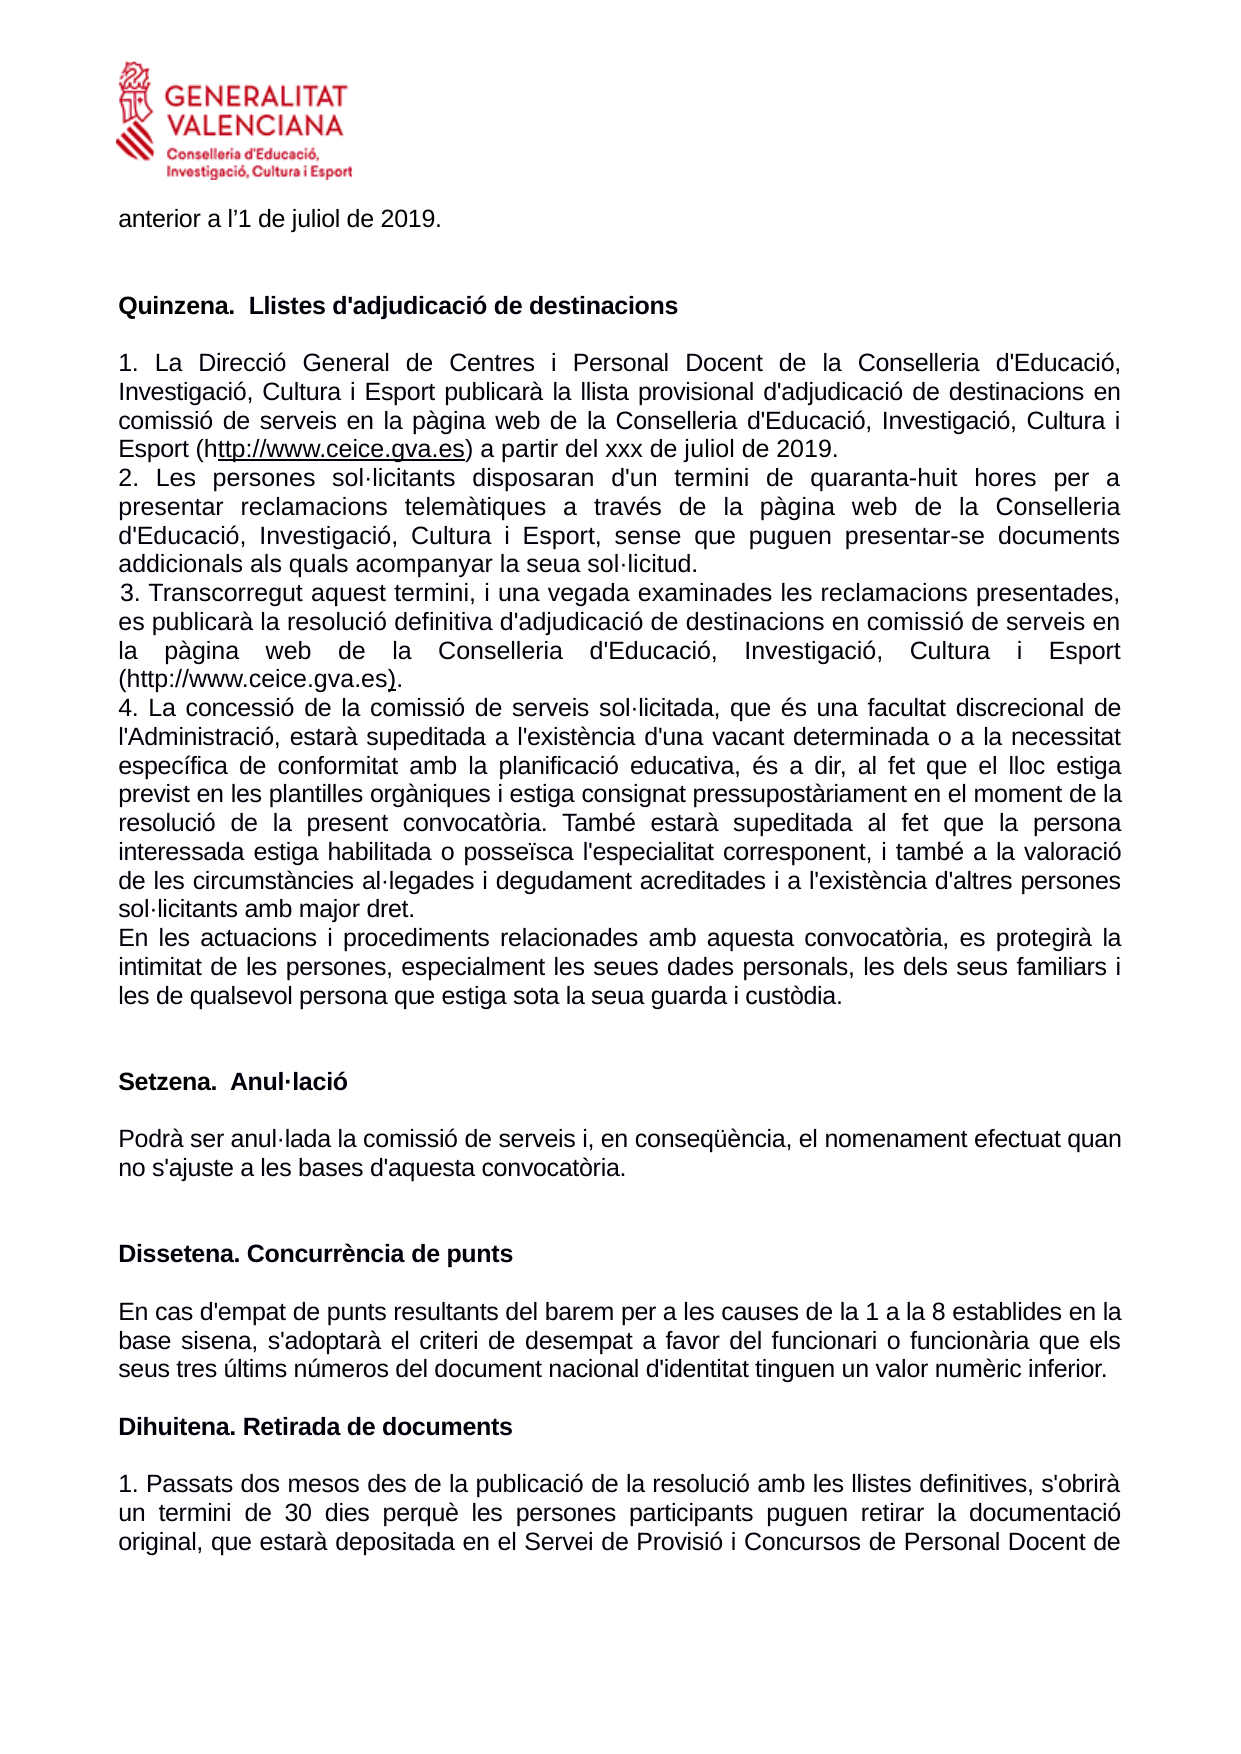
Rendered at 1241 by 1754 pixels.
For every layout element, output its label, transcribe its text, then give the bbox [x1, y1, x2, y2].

text 1. Passats dos mesos des de la publicació de la resolució amb les llistes definitives, s'obrirà un termini de 30 dies perquè les persones participants puguen retirar la documentació original, que estarà depositada en el Servei de Provisió i Concursos de Personal Docent de [118, 1469, 1122, 1556]
text En cas d'empat de punts resultants del barem per a les causes de la 1 a la 8 establides en la base sisena, s'adoptarà el criteri de desempat a favor del funcionari o funcionària que els seus tres últims números del document nacional d'identitat tinguen un valor numèric inferior. [118, 1297, 1122, 1383]
text 2. Les persones sol·licitants disposaran d'un termini de quaranta-huit hores per a presentar reclamacions telemàtiques a través de la pàgina web de la Conselleria d'Educació, Investigació, Cultura i Esport, sense que puguen presentar-se documents addicionals als quals acompanyar la seua sol·licitud. [118, 463, 1122, 578]
text anterior a l’1 de juliol de 2019. [118, 204, 1122, 233]
text 3. Transcorregut aquest termini, i una vegada examinades les reclamacions presentades, es publicarà la resolució definitiva d'adjudicació de destinacions en comissió de serveis en la pàgina web de la Conselleria d'Educació, Investigació, Cultura i Esport (http://www.ceice.gva.es). [118, 578, 1122, 693]
text Dissetena. Concurrència de punts [118, 1239, 1122, 1268]
text Quinzena. Llistes d'adjudicació de destinacions [118, 291, 1122, 319]
text 4. La concessió de la comissió de serveis sol·licitada, que és una facultat discrecional de l'Administració, estarà supeditada a l'existència d'una vacant determinada o a la necessitat específica de conformitat amb la planificació educativa, és a dir, al fet que el lloc estiga previst en les plantilles orgàniques i estiga consignat pressupostàriament en el moment de la resolució de la present convocatòria. També estarà supeditada al fet que la persona interessada estiga habilitada o posseïsca l'especialitat corresponent, i també a la valoració de les circumstàncies al·legades i degudament acreditades i a l'existència d'altres persones sol·licitants amb major dret. [118, 693, 1122, 923]
picture [115, 61, 353, 180]
text Podrà ser anul·lada la comissió de serveis i, en conseqüència, el nomenament efectuat quan no s'ajuste a les bases d'aquesta convocatòria. [118, 1124, 1122, 1182]
text Dihuitena. Retirada de documents [118, 1412, 1122, 1441]
text 1. La Direcció General de Centres i Personal Docent de la Conselleria d'Educació, Investigació, Cultura i Esport publicarà la llista provisional d'adjudicació de destinacions en comissió de serveis en la pàgina web de la Conselleria d'Educació, Investigació, Cultura i Esport (http://www.ceice.gva.es) a partir del xxx de juliol de 2019. [118, 348, 1122, 463]
text Setzena. Anul·lació [118, 1067, 1122, 1096]
text En les actuacions i procediments relacionades amb aquesta convocatòria, es protegirà la intimitat de les persones, especialment les seues dades personals, les dels seus familiars i les de qualsevol persona que estiga sota la seua guarda i custòdia. [118, 923, 1122, 1009]
